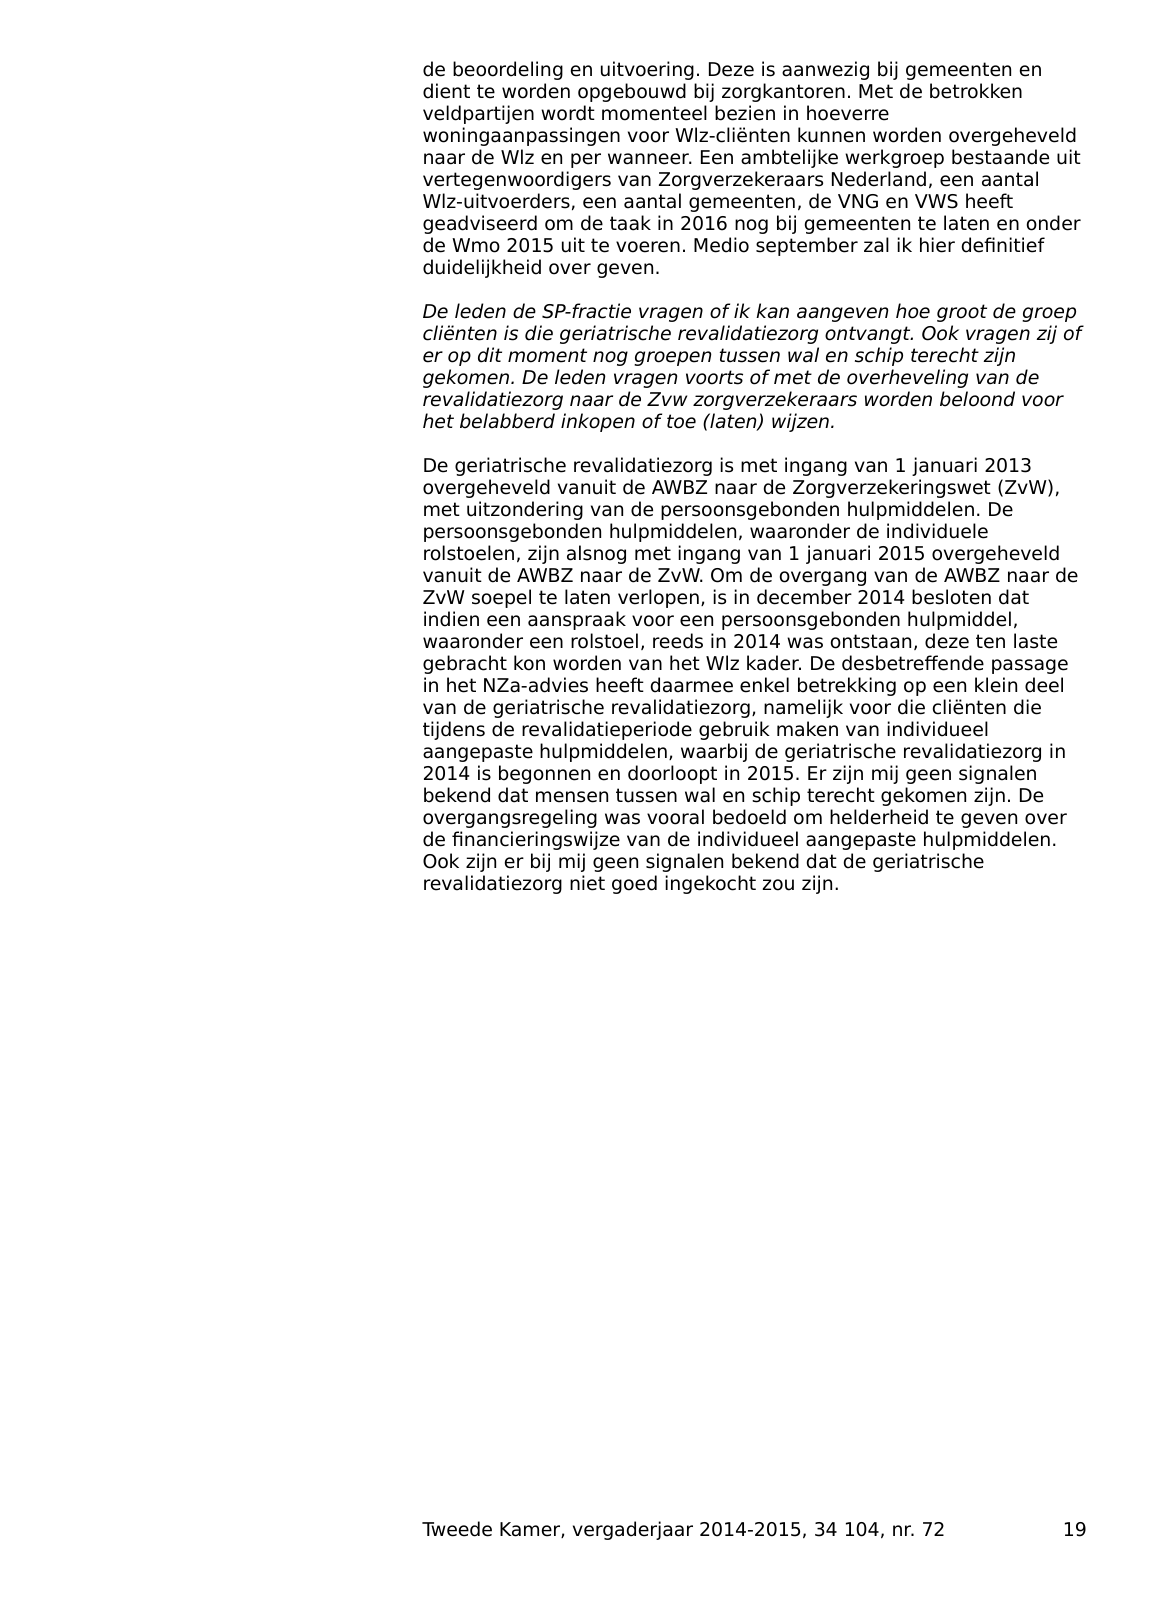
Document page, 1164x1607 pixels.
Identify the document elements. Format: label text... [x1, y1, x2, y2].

text de beoordeling en uitvoering. Deze is aanwezig bij gemeenten en dient te worden opgebouwd bij zorgkantoren. Met de betrokken veldpartijen wordt momenteel bezien in hoeverre woningaanpassingen voor Wlz-cliënten kunnen worden overgeheveld naar de Wlz en per wanneer. Een ambtelijke werkgroep bestaande uit vertegenwoordigers van Zorgverzekeraars Nederland, een aantal Wlz-uitvoerders, een aantal gemeenten, de VNG en VWS heeft geadviseerd om de taak in 2016 nog bij gemeenten te laten en onder de Wmo 2015 uit te voeren. Medio september zal ik hier definitief duidelijkheid over geven. [422, 59, 1087, 279]
text De geriatrische revalidatiezorg is met ingang van 1 januari 2013 overgeheveld vanuit de AWBZ naar de Zorgverzekeringswet (ZvW), met uitzondering van de persoonsgebonden hulpmiddelen. De persoonsgebonden hulpmiddelen, waaronder de individuele rolstoelen, zijn alsnog met ingang van 1 januari 2015 overgeheveld vanuit de AWBZ naar de ZvW. Om de overgang van de AWBZ naar de ZvW soepel te laten verlopen, is in december 2014 besloten dat indien een aanspraak voor een persoonsgebonden hulpmiddel, waaronder een rolstoel, reeds in 2014 was ontstaan, deze ten laste gebracht kon worden van het Wlz kader. De desbetreffende passage in het NZa-advies heeft daarmee enkel betrekking op een klein deel van de geriatrische revalidatiezorg, namelijk voor die cliënten die tijdens de revalidatieperiode gebruik maken van individueel aangepaste hulpmiddelen, waarbij de geriatrische revalidatiezorg in 2014 is begonnen en doorloopt in 2015. Er zijn mij geen signalen bekend dat mensen tussen wal en schip terecht gekomen zijn. De overgangsregeling was vooral bedoeld om helderheid te geven over de financieringswijze van de individueel aangepaste hulpmiddelen. Ook zijn er bij mij geen signalen bekend dat de geriatrische revalidatiezorg niet goed ingekocht zou zijn. [422, 455, 1087, 895]
text De leden de SP-fractie vragen of ik kan aangeven hoe groot de groep cliënten is die geriatrische revalidatiezorg ontvangt. Ook vragen zij of er op dit moment nog groepen tussen wal en schip terecht zijn gekomen. De leden vragen voorts of met de overheveling van de revalidatiezorg naar de Zvw zorgverzekeraars worden beloond voor het belabberd inkopen of toe (laten) wijzen. [422, 301, 1087, 433]
